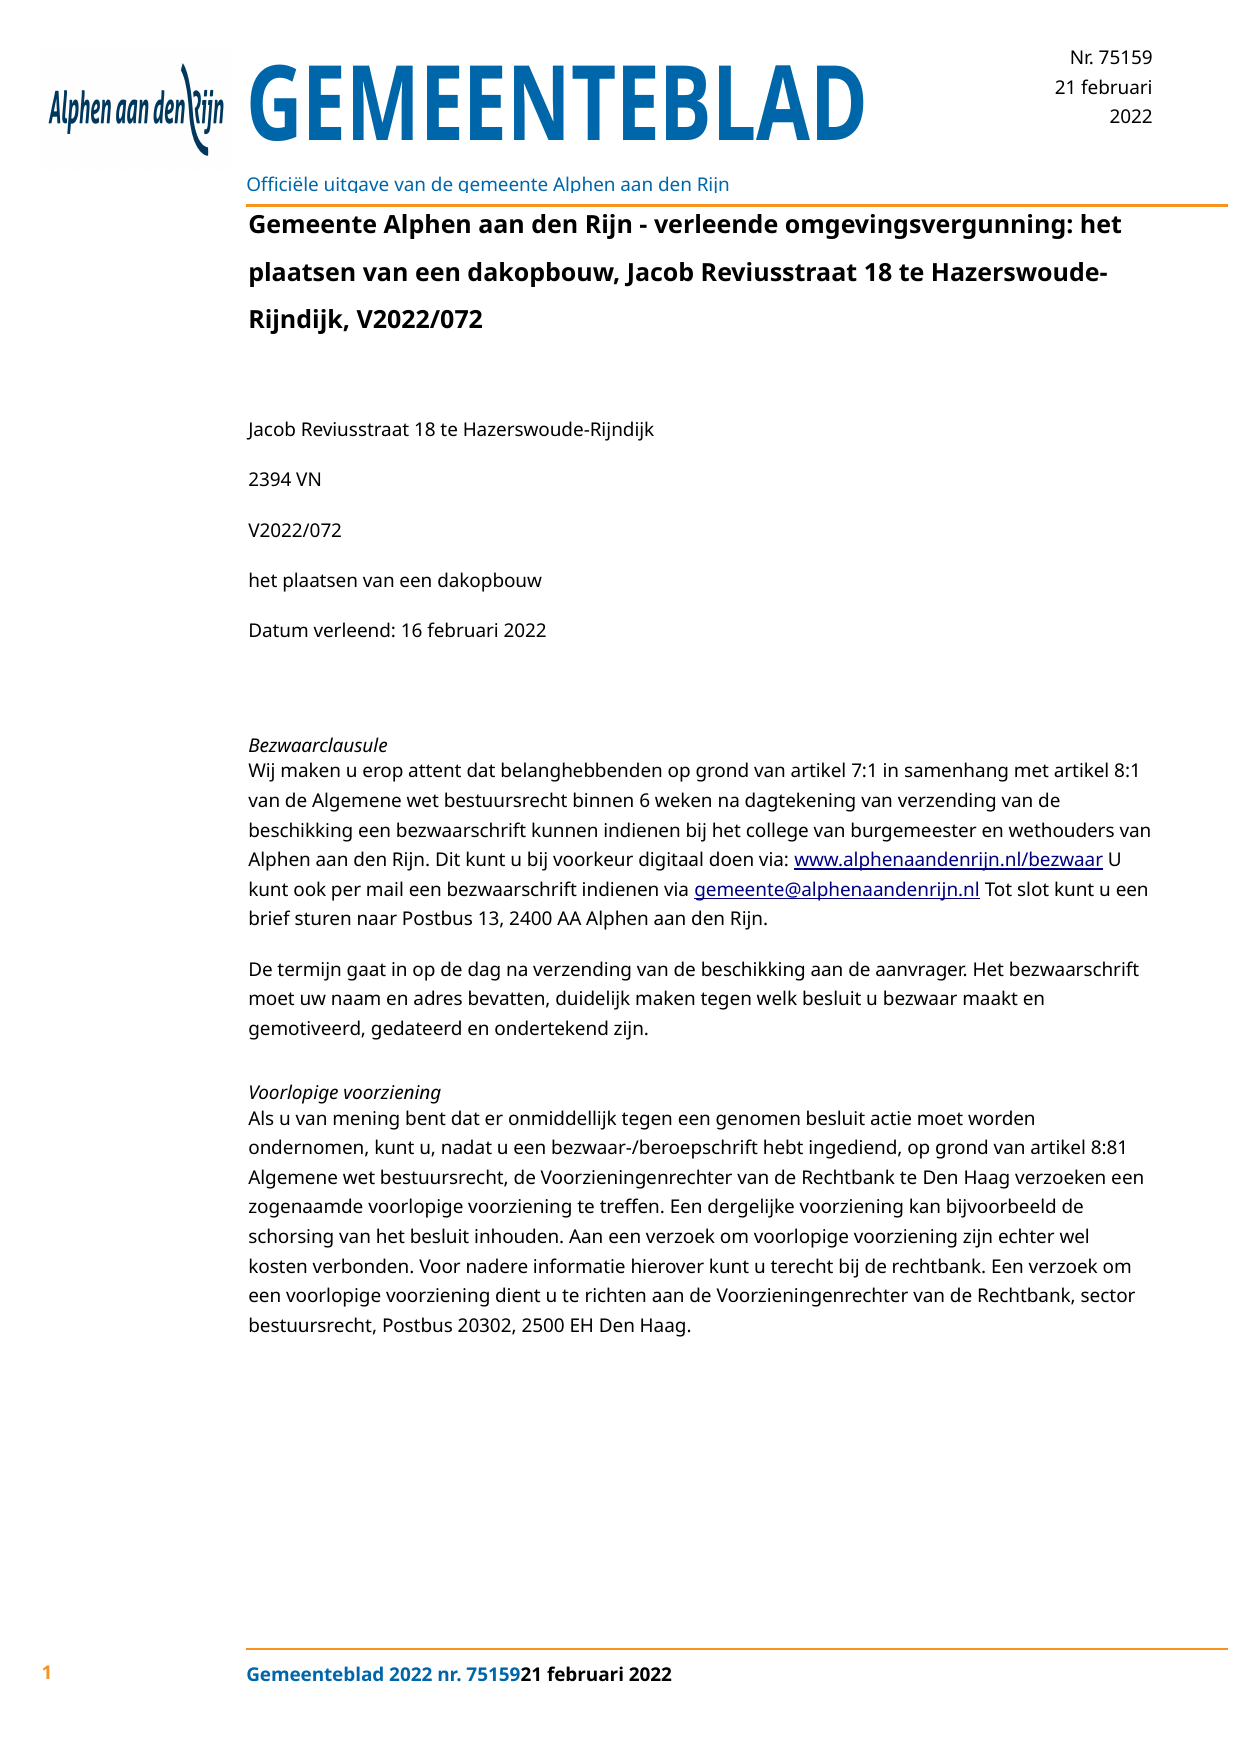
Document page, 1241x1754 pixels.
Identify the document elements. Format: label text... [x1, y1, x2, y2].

text Wij maken u erop attent dat belanghebbenden op grond van artikel 7:1 in samenhang met artikel 8:1 van de Algemene wet bestuursrecht binnen 6 weken na dagtekening van verzending van de beschikking een bezwaarschrift kunnen indienen bij het college van burgemeester en wethouders van Alphen aan den Rijn. Dit kunt u bij voorkeur digitaal doen via: www.alphenaandenrijn.nl/bezwaar U kunt ook per mail een bezwaarschrift indienen via gemeente@alphenaandenrijn.nl Tot slot kunt u een brief sturen naar Postbus 13, 2400 AA Alphen aan den Rijn. [248, 758, 1152, 931]
text V2022/072 [248, 517, 1152, 542]
text Jacob Reviusstraat 18 te Hazerswoude-Rijndijk [248, 416, 1152, 442]
text Bezwaarclausule [248, 732, 1152, 758]
picture [41, 47, 231, 172]
text Datum verleend: 16 februari 2022 [248, 618, 1152, 643]
text Voorlopige voorziening [248, 1079, 1152, 1105]
text Als u van mening bent dat er onmiddellijk tegen een genomen besluit actie moet worden ondernomen, kunt u, nadat u een bezwaar-/beroepschrift hebt ingediend, op grond van artikel 8:81 Algemene wet bestuursrecht, de Voorzieningenrechter van de Rechtbank te Den Haag verzoeken een zogenaamde voorlopige voorziening te treffen. Een dergelijke voorziening kan bijvoorbeeld de schorsing van het besluit inhouden. Aan een verzoek om voorlopige voorziening zijn echter wel kosten verbonden. Voor nadere informatie hierover kunt u terecht bij de rechtbank. Een verzoek om een voorlopige voorziening dient u te richten aan de Voorzieningenrechter van de Rechtbank, sector bestuursrecht, Postbus 20302, 2500 EH Den Haag. [248, 1105, 1152, 1338]
text 2394 VN [248, 466, 1152, 492]
text het plaatsen van een dakopbouw [248, 567, 1152, 593]
text De termijn gaat in op de dag na verzending van de beschikking aan de aanvrager. Het bezwaarschrift moet uw naam en adres bevatten, duidelijk maken tegen welk besluit u bezwaar maakt en gemotiveerd, gedateerd en ondertekend zijn. [248, 956, 1152, 1041]
text Gemeente Alphen aan den Rijn - verleende omgevingsvergunning: het plaatsen van een dakopbouw, Jacob Reviusstraat 18 te Hazerswoude-Rijndijk, V2022/072 [248, 207, 1152, 336]
